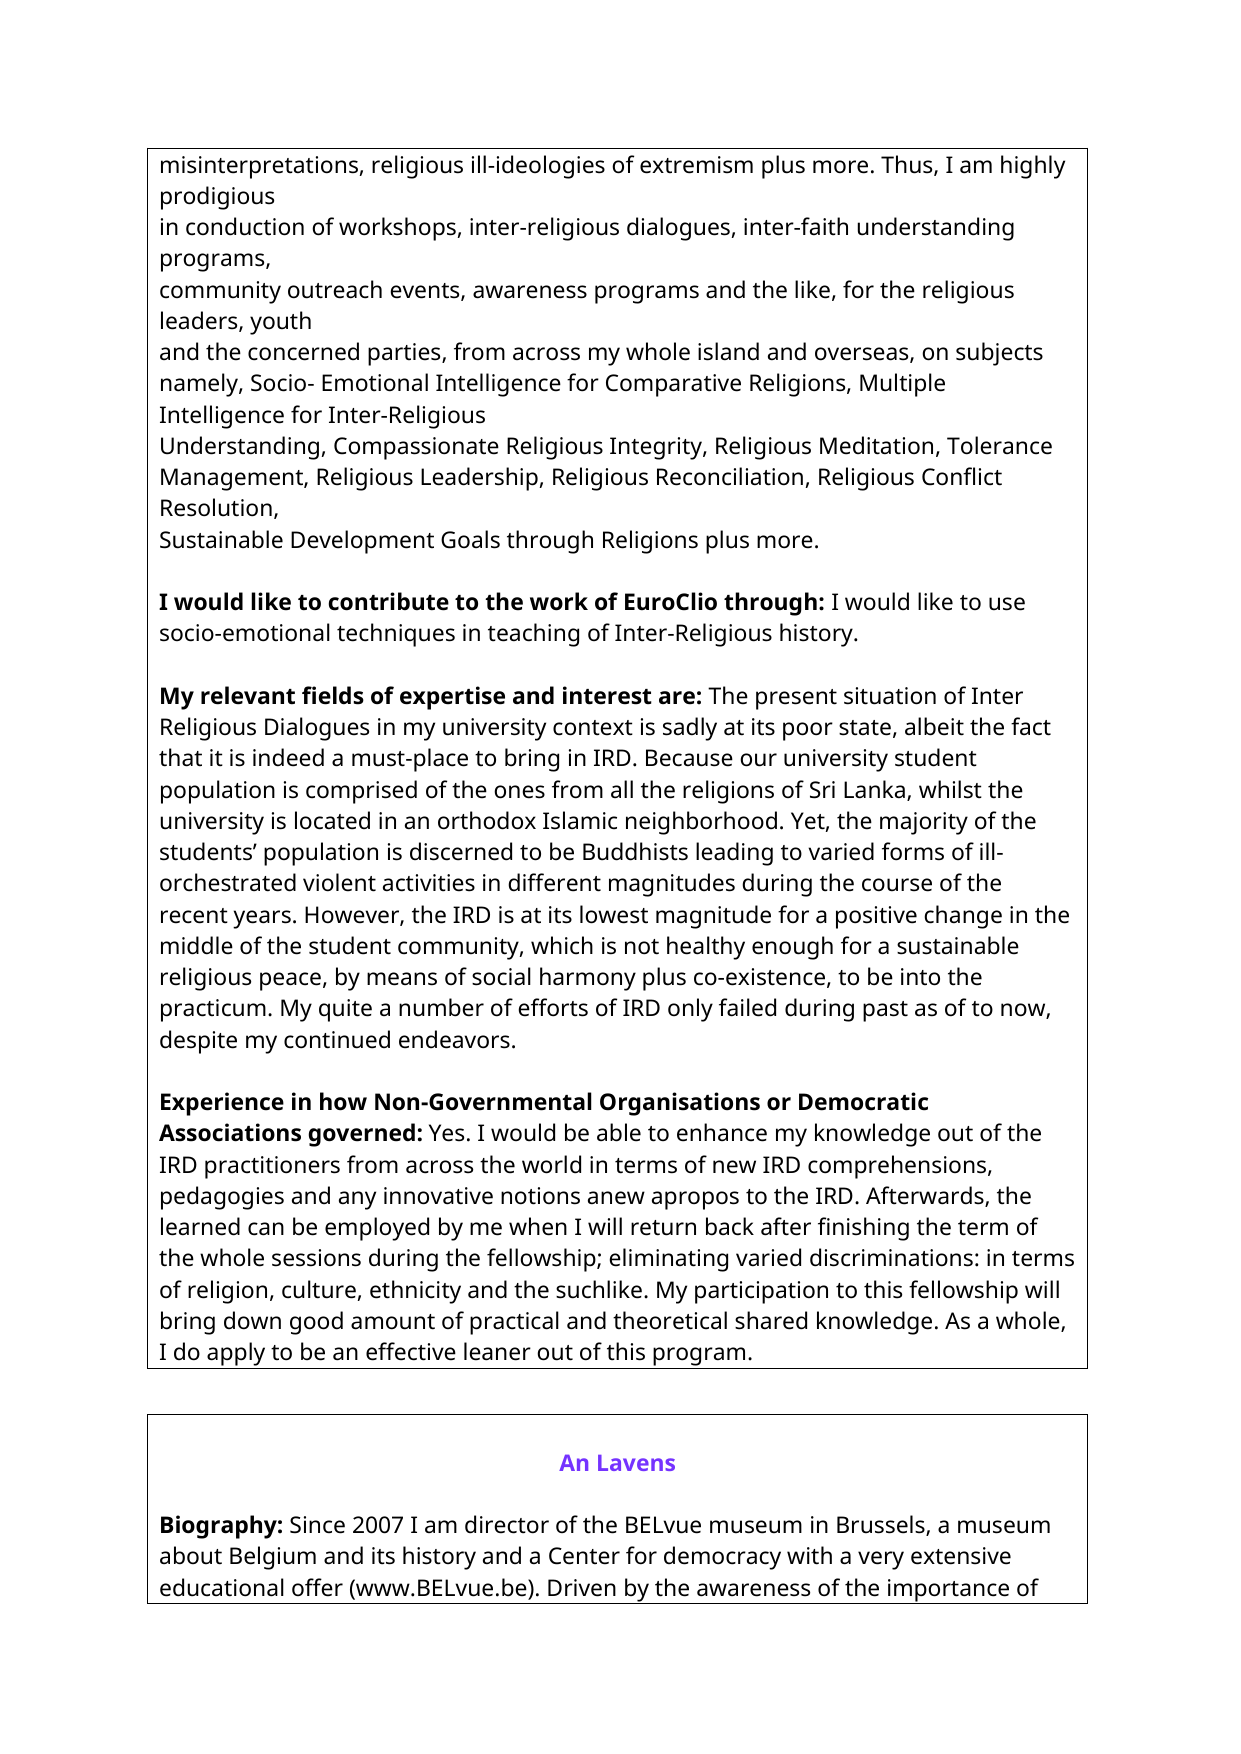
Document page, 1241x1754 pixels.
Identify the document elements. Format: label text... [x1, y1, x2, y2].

table_header An Lavens Biography: Since 2007 I am director of the BELvue museum in Brussels, a museum about Belgium and its history and a Center for democracy with a very extensive educational offer (www.BELvue.be). Driven by the awareness of the importance of [148, 1415, 1087, 1603]
table_header misinterpretations, religious ill-ideologies of extremism plus more. Thus, I am highly prodigious in conduction of workshops, inter-religious dialogues, inter-faith understanding programs, community outreach events, awareness programs and the like, for the religious leaders, youth and the concerned parties, from across my whole island and overseas, on subjects namely, Socio- Emotional Intelligence for Comparative Religions, Multiple Intelligence for Inter-Religious Understanding, Compassionate Religious Integrity, Religious Meditation, Tolerance Management, Religious Leadership, Religious Reconciliation, Religious Conflict Resolution, Sustainable Development Goals through Religions plus more. I would like to contribute to the work of EuroClio through: I would like to use socio-emotional techniques in teaching of Inter-Religious history. My relevant fields of expertise and interest are: The present situation of Inter Religious Dialogues in my university context is sadly at its poor state, albeit the fact that it is indeed a must-place to bring in IRD. Because our university student population is comprised of the ones from all the religions of Sri Lanka, whilst the university is located in an orthodox Islamic neighborhood. Yet, the majority of the students’ population is discerned to be Buddhists leading to varied forms of ill-orchestrated violent activities in different magnitudes during the course of the recent years. However, the IRD is at its lowest magnitude for a positive change in the middle of the student community, which is not healthy enough for a sustainable religious peace, by means of social harmony plus co-existence, to be into the practicum. My quite a number of efforts of IRD only failed during past as of to now, despite my continued endeavors. Experience in how Non-Governmental Organisations or Democratic Associations governed: Yes. I would be able to enhance my knowledge out of the IRD practitioners from across the world in terms of new IRD comprehensions, pedagogies and any innovative notions anew apropos to the IRD. Afterwards, the learned can be employed by me when I will return back after finishing the term of the whole sessions during the fellowship; eliminating varied discriminations: in terms of religion, culture, ethnicity and the suchlike. My participation to this fellowship will bring down good amount of practical and theoretical shared knowledge. As a whole, I do apply to be an effective leaner out of this program. [148, 149, 1087, 1367]
